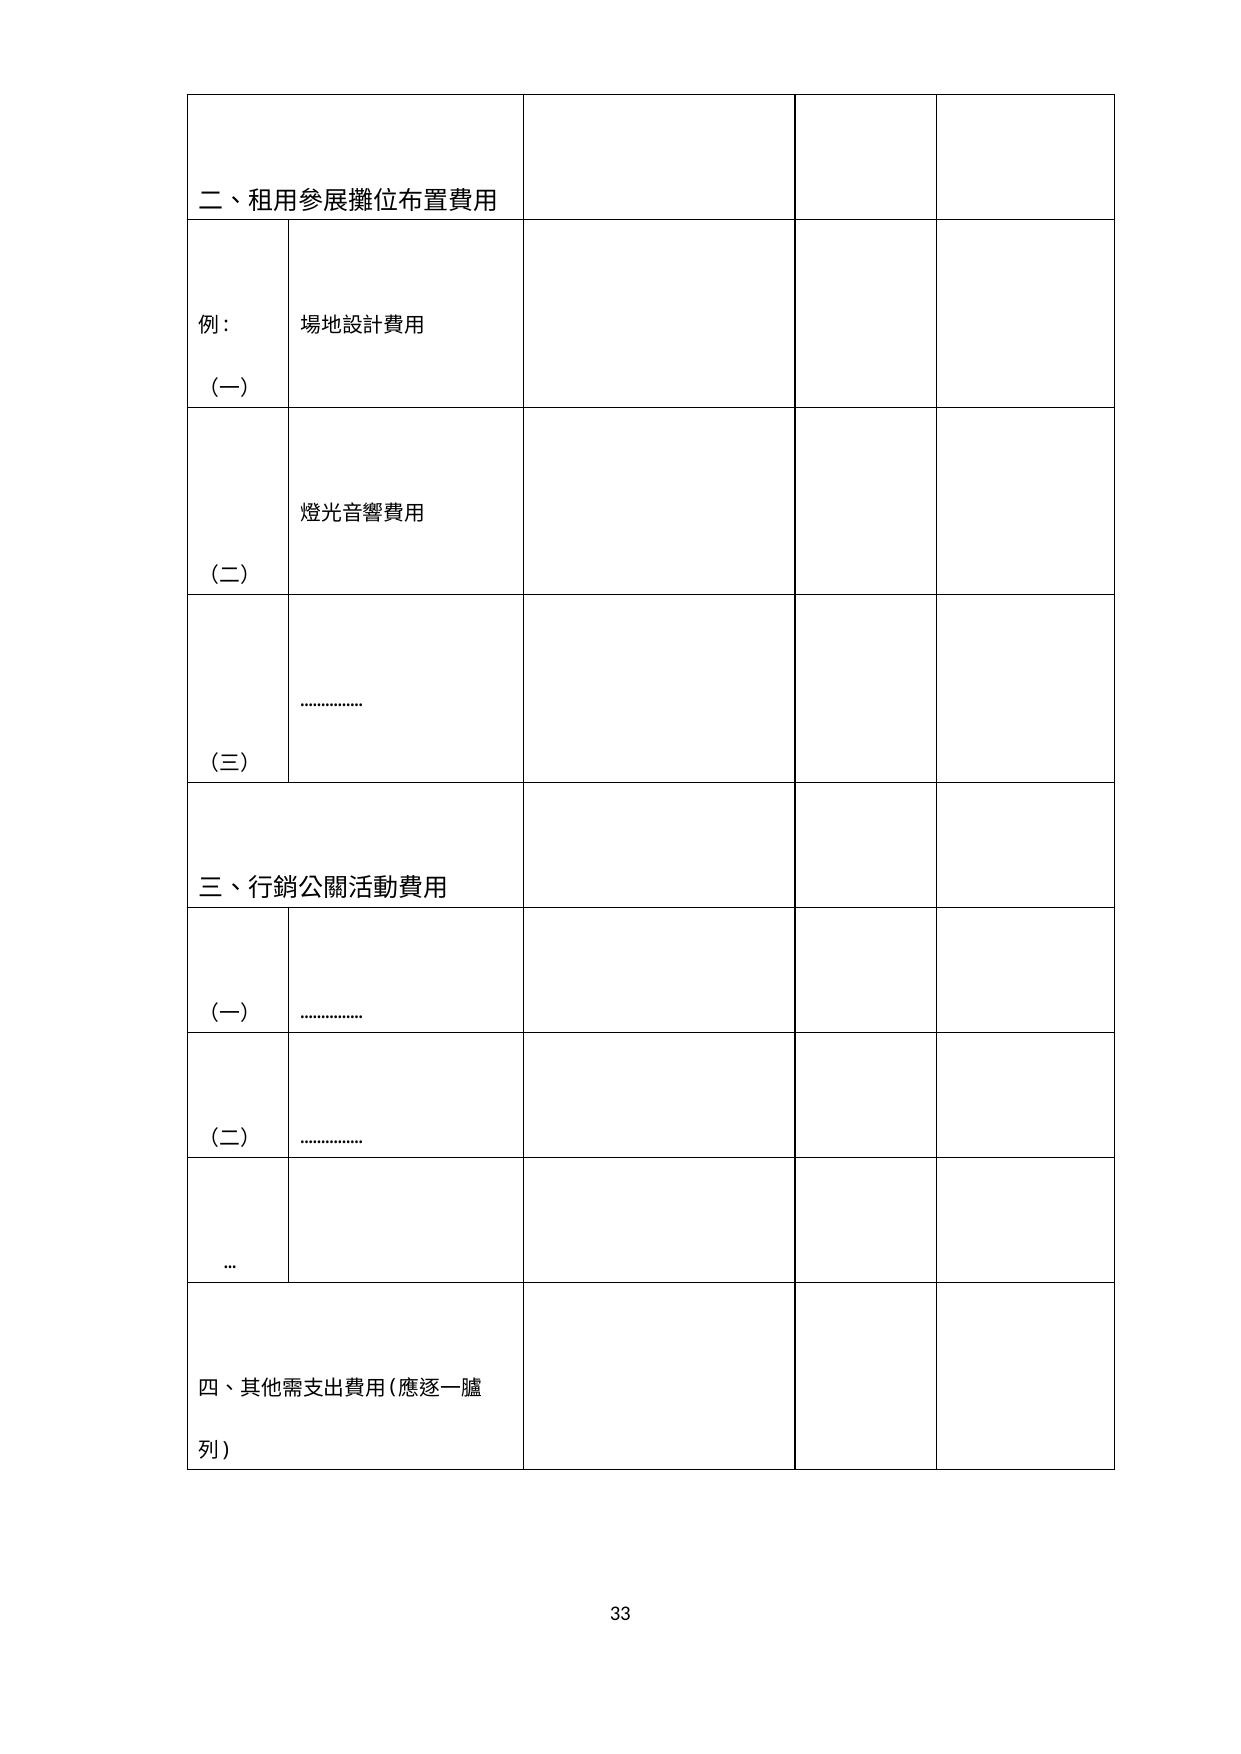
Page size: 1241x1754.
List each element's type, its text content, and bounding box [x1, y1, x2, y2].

table_cell [796, 220, 936, 407]
table_cell [937, 220, 1114, 407]
table_cell [937, 1033, 1114, 1157]
table_cell [937, 95, 1114, 219]
table_cell [796, 783, 936, 907]
table_cell （一） [188, 908, 288, 1032]
table_cell [937, 908, 1114, 1032]
table_cell [937, 783, 1114, 907]
table_cell （二） [188, 1033, 288, 1157]
table_cell （二） [188, 408, 288, 594]
table_cell [524, 1283, 794, 1469]
table_cell [524, 408, 794, 594]
table_cell 二、租用參展攤位布置費用 [188, 95, 523, 219]
table_cell …………… [289, 908, 523, 1032]
table_cell [796, 408, 936, 594]
table_cell [796, 1033, 936, 1157]
table_cell [524, 595, 794, 782]
table_cell [524, 220, 794, 407]
table_cell [524, 95, 794, 219]
table_cell [524, 908, 794, 1032]
table_cell [937, 1283, 1114, 1469]
table_cell [937, 595, 1114, 782]
table_cell [937, 408, 1114, 594]
table_cell 三、行銷公關活動費用 [188, 783, 523, 907]
table_cell [524, 783, 794, 907]
table_cell 例:（一） [188, 220, 288, 407]
table_cell [796, 1283, 936, 1469]
table_cell 四、其他需支出費用(應逐一臚列) [188, 1283, 523, 1469]
table_cell [937, 1158, 1114, 1282]
table_cell [796, 595, 936, 782]
table_cell [524, 1158, 794, 1282]
table_cell [289, 1158, 523, 1282]
table_cell … [188, 1158, 288, 1282]
table_cell …………… [289, 1033, 523, 1157]
table_cell [796, 1158, 936, 1282]
table_cell [796, 95, 936, 219]
table_cell [524, 1033, 794, 1157]
table_cell 燈光音響費用 [289, 408, 523, 594]
table_cell 場地設計費用 [289, 220, 523, 407]
table_cell …………… [289, 595, 523, 782]
table_cell [796, 908, 936, 1032]
table_cell （三） [188, 595, 288, 782]
